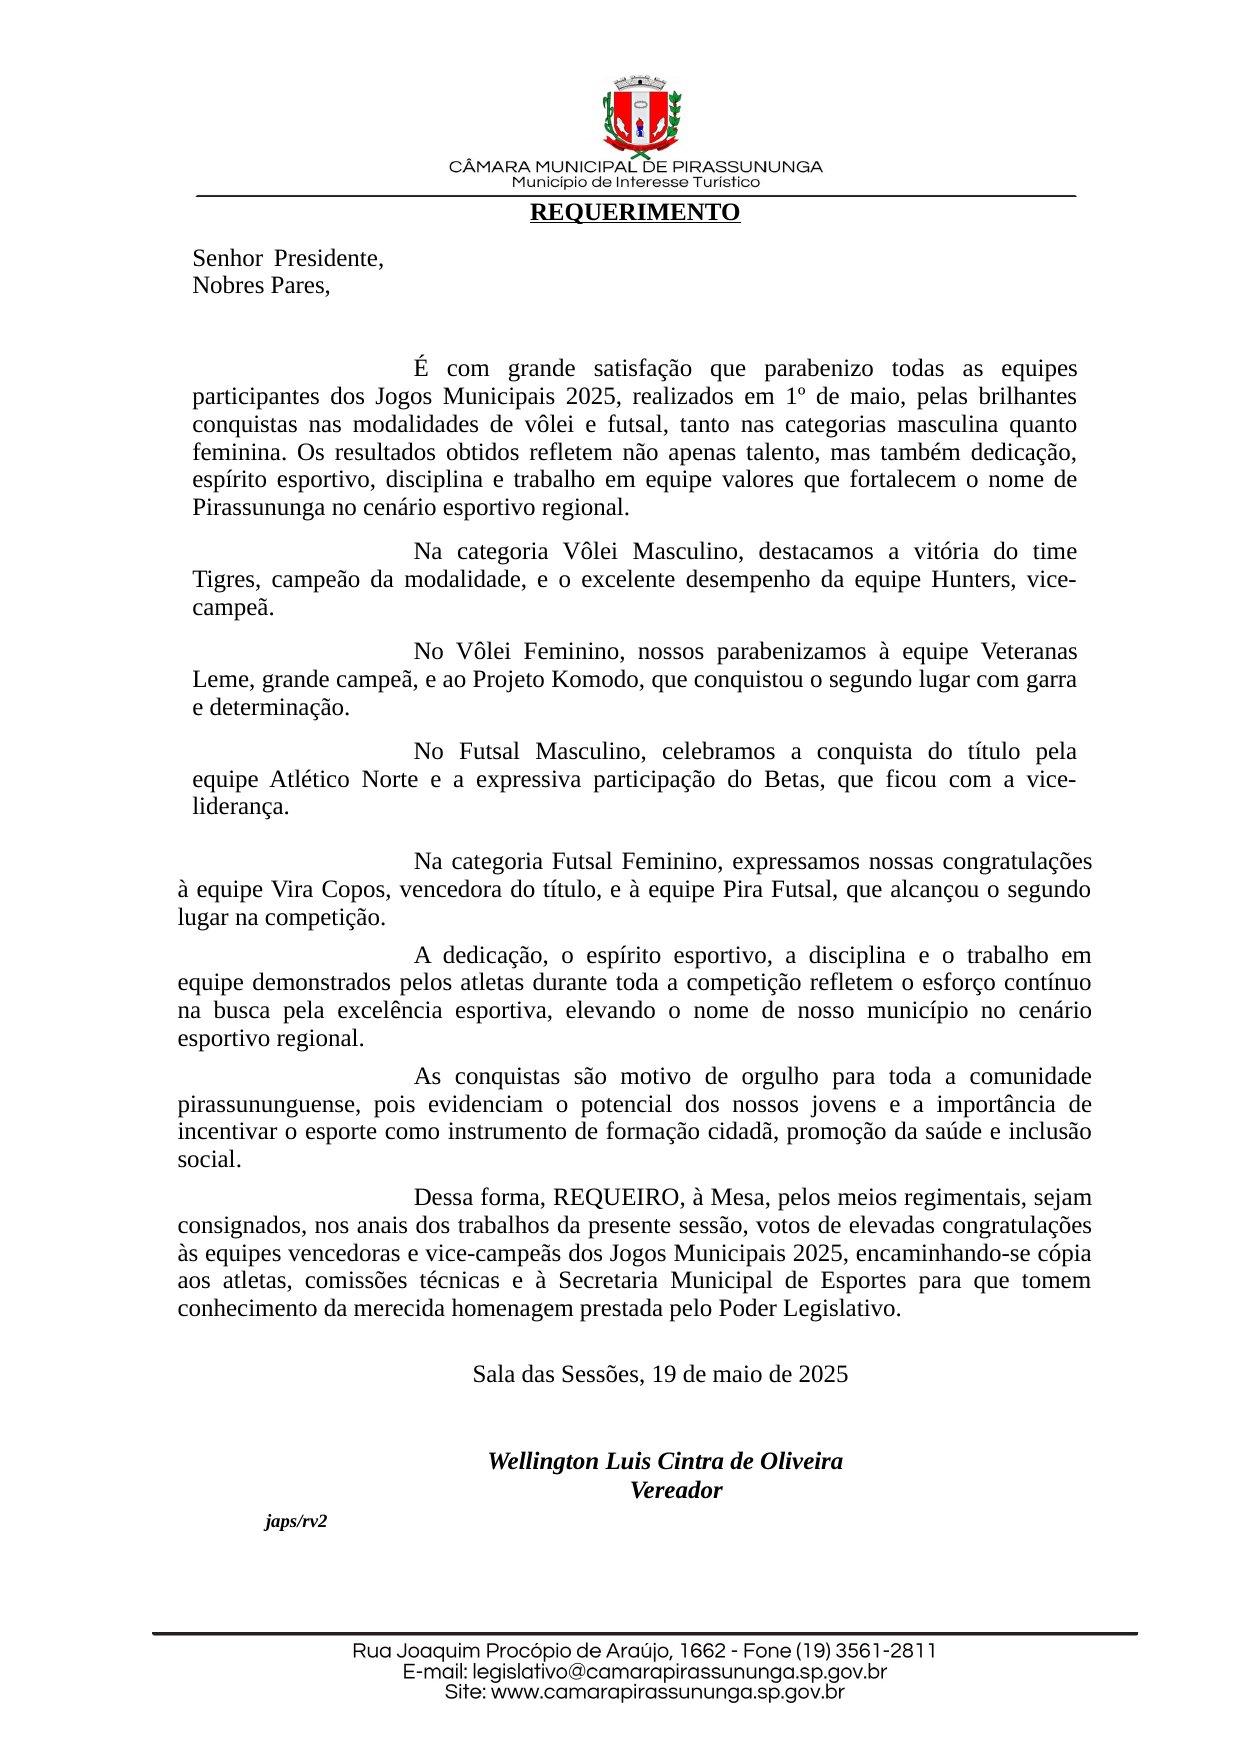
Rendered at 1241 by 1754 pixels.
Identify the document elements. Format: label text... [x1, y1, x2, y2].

text No Futsal Masculino, celebramos a conquista do título pela equipe Atlético Norte e a expressiva participação do Betas, que ficou com a vice-liderança. [192, 737, 1078, 820]
text Na categoria Futsal Feminino, expressamos nossas congratulações à equipe Vira Copos, vencedora do título, e à equipe Pira Futsal, que alcançou o segundo lugar na competição. [177, 847, 1093, 930]
text Senhor Presidente, [192, 244, 1078, 271]
text Nobres Pares, [192, 271, 1078, 299]
text No Vôlei Feminino, nossos parabenizamos à equipe Veteranas Leme, grande campeã, e ao Projeto Komodo, que conquistou o segundo lugar com garra e determinação. [192, 637, 1078, 720]
picture [192, 73, 1078, 197]
text Wellington Luis Cintra de Oliveira [192, 1447, 1078, 1475]
text Vereador [192, 1475, 1078, 1504]
text japs/rv2 [192, 1504, 1078, 1533]
text REQUERIMENTO [192, 197, 1078, 226]
text A dedicação, o espírito esportivo, a disciplina e o trabalho em equipe demonstrados pelos atletas durante toda a competição refletem o esforço contínuo na busca pela excelência esportiva, elevando o nome de nosso município no cenário esportivo regional. [177, 941, 1093, 1052]
text As conquistas são motivo de orgulho para toda a comunidade pirassununguense, pois evidenciam o potencial dos nossos jovens e a importância de incentivar o esporte como instrumento de formação cidadã, promoção da saúde e inclusão social. [177, 1062, 1093, 1173]
picture [151, 1632, 1139, 1703]
text Sala das Sessões, 19 de maio de 2025 [398, 1361, 1078, 1389]
text Dessa forma, REQUEIRO, à Mesa, pelos meios regimentais, sejam consignados, nos anais dos trabalhos da presente sessão, votos de elevadas congratulações às equipes vencedoras e vice-campeãs dos Jogos Municipais 2025, encaminhando-se cópia aos atletas, comissões técnicas e à Secretaria Municipal de Esportes para que tomem conhecimento da merecida homenagem prestada pelo Poder Legislativo. [177, 1183, 1093, 1322]
text É com grande satisfação que parabenizo todas as equipes participantes dos Jogos Municipais 2025, realizados em 1º de maio, pelas brilhantes conquistas nas modalidades de vôlei e futsal, tanto nas categorias masculina quanto feminina. Os resultados obtidos refletem não apenas talento, mas também dedicação, espírito esportivo, disciplina e trabalho em equipe valores que fortalecem o nome de Pirassununga no cenário esportivo regional. [192, 354, 1078, 521]
text Na categoria Vôlei Masculino, destacamos a vitória do time Tigres, campeão da modalidade, e o excelente desempenho da equipe Hunters, vice-campeã. [192, 537, 1078, 621]
